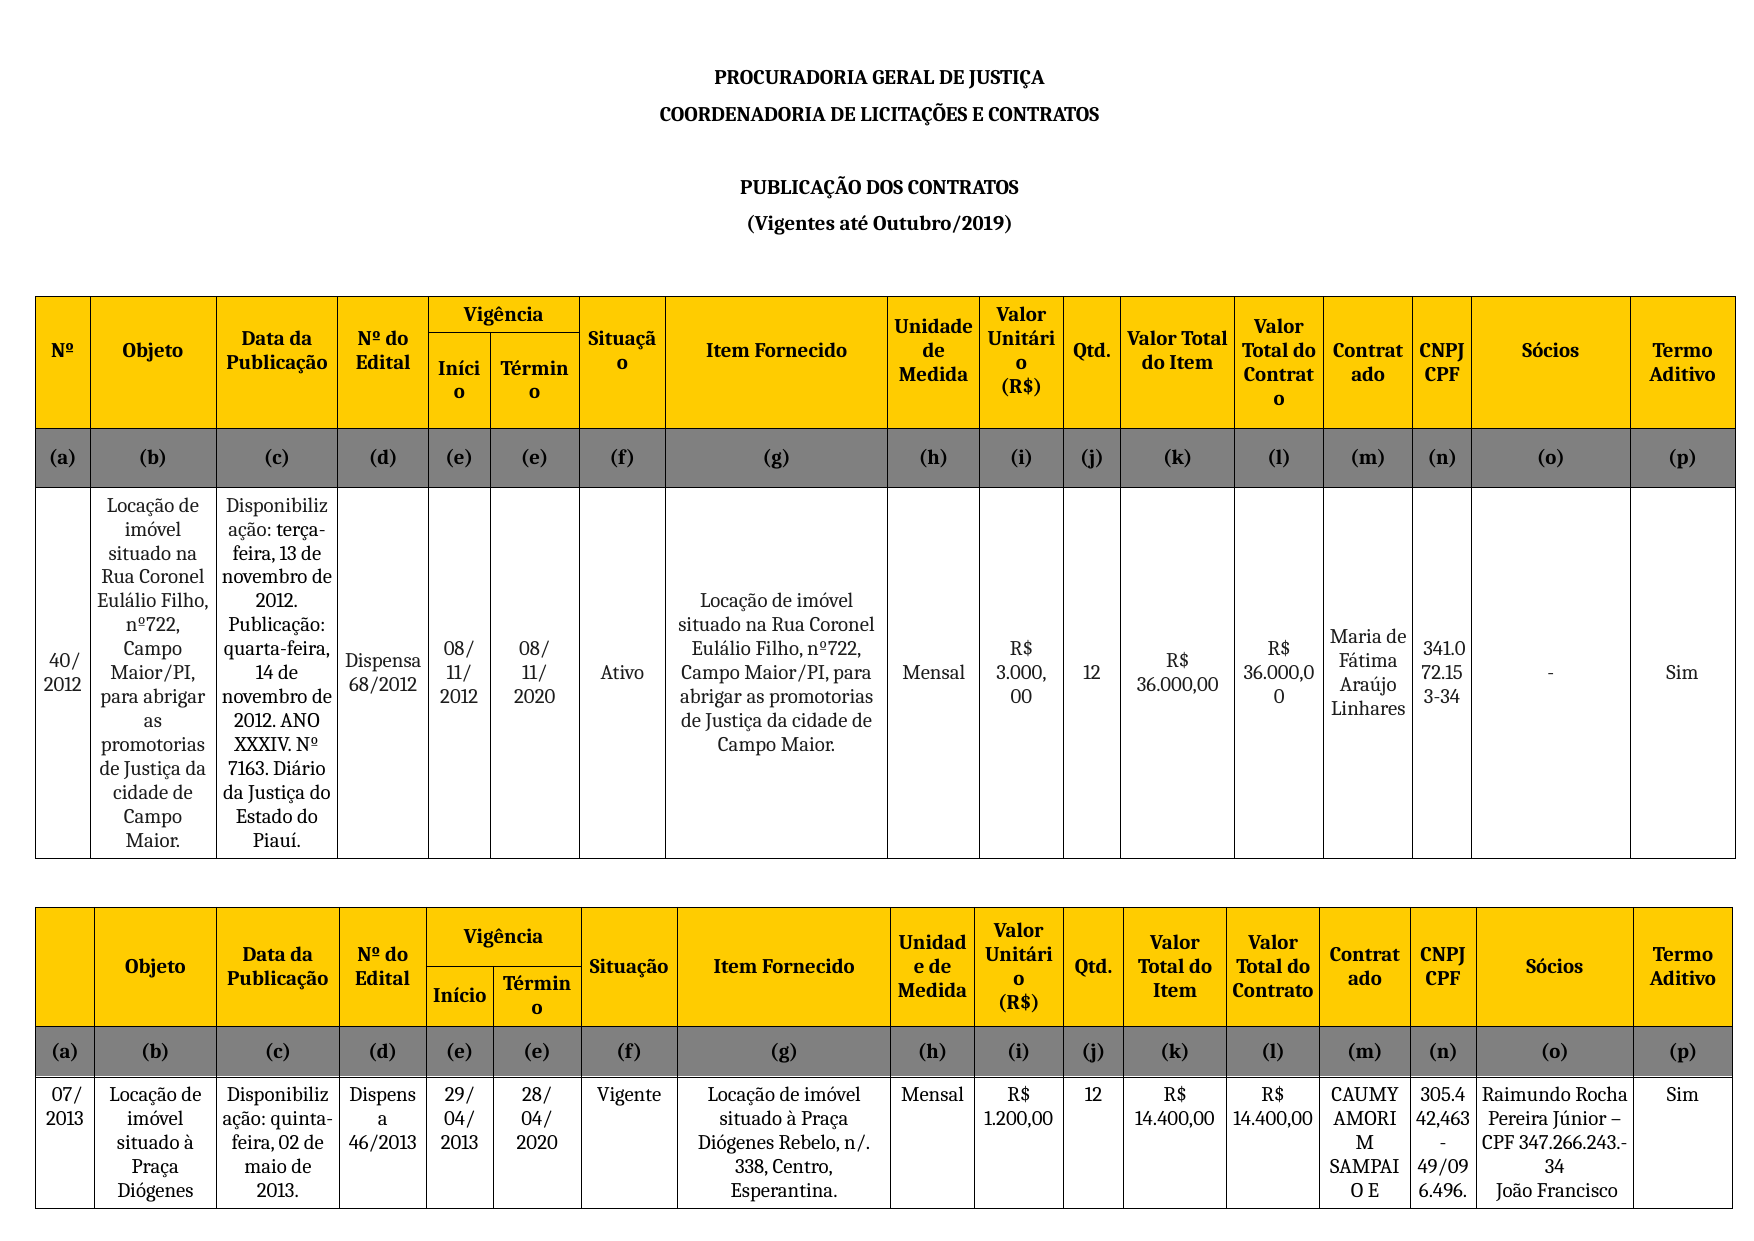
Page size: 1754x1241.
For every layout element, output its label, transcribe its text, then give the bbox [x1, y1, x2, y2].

table_cell (e) [494, 1027, 581, 1076]
table_cell Ativo [580, 488, 665, 858]
table_cell Término [494, 967, 581, 1026]
table_cell (l) [1235, 429, 1323, 487]
table_cell Disponibilização: quinta-feira, 02 de maio de 2013. [217, 1078, 339, 1208]
table_cell Sim [1634, 1078, 1732, 1208]
table_cell (g) [666, 429, 887, 487]
table_cell R$ 1.200,00 [975, 1078, 1063, 1208]
table_cell 29/ 04/ 2013 [427, 1078, 493, 1208]
table_header Termo Aditivo [1634, 908, 1732, 1026]
table_cell R$ 36.000,00 [1235, 488, 1323, 858]
text PUBLICAÇÃO DOS CONTRATOS [29, 175, 1729, 199]
table_cell (k) [1124, 1027, 1226, 1076]
table_cell Disponibilização: terça-feira, 13 de novembro de 2012. Publicação: quarta-feira, 14 de novembro de 2012. ANO XXXIV. Nº 7163. Diário da Justiça do Estado do Piauí. [217, 488, 337, 858]
table_cell CAUMY AMORIM SAMPAIO E [1320, 1078, 1410, 1208]
table_cell (p) [1631, 429, 1735, 487]
table_header Nº do Edital [338, 297, 428, 428]
table_header Contratado [1324, 297, 1412, 428]
table_cell (a) [36, 1027, 94, 1076]
table_cell Dispensa 46/2013 [340, 1078, 426, 1208]
table_cell (m) [1324, 429, 1412, 487]
table_cell (h) [891, 1027, 974, 1076]
table_cell Maria de Fátima Araújo Linhares [1324, 488, 1412, 858]
table_cell Início [429, 333, 490, 428]
table_cell Locação de imóvel situado na Rua Coronel Eulálio Filho, nº722, Campo Maior/PI, para abrigar as promotorias de Justiça da cidade de Campo Maior. [91, 488, 216, 858]
table_cell Dispensa 68/2012 [338, 488, 428, 858]
table_cell (d) [340, 1027, 426, 1076]
table_cell (f) [582, 1027, 677, 1076]
table_header Nº do Edital [340, 908, 426, 1026]
table_cell (c) [217, 1027, 339, 1076]
table_cell 07/ 2013 [36, 1078, 94, 1208]
text COORDENADORIA DE LICITAÇÕES E CONTRATOS [29, 102, 1729, 126]
table_cell Locação de imóvel situado à Praça Diógenes [95, 1078, 216, 1208]
table_header Sócios [1472, 297, 1630, 428]
table_header Valor Total do Item [1124, 908, 1226, 1026]
table_cell - [1472, 488, 1630, 858]
table_cell 12 [1064, 1078, 1123, 1208]
table_header Valor Total do Contrato [1227, 908, 1319, 1026]
table_header Data da Publicação [217, 297, 337, 428]
table_cell R$ 3.000, 00 [980, 488, 1063, 858]
table_cell Locação de imóvel situado na Rua Coronel Eulálio Filho, nº722, Campo Maior/PI, para abrigar as promotorias de Justiça da cidade de Campo Maior. [666, 488, 887, 858]
table_cell 305.442,463-49/096.496. [1411, 1078, 1476, 1208]
table_header Vigência [429, 297, 579, 332]
table_header Situação [582, 908, 677, 1026]
table_header Situação [580, 297, 665, 428]
table_cell (e) [429, 429, 490, 487]
table_cell (l) [1227, 1027, 1319, 1076]
table_cell R$ 14.400,00 [1124, 1078, 1226, 1208]
table_cell (j) [1064, 1027, 1123, 1076]
table_cell (m) [1320, 1027, 1410, 1076]
table_cell (n) [1413, 429, 1471, 487]
table_header [36, 908, 94, 1026]
table_cell R$ 14.400,00 [1227, 1078, 1319, 1208]
table_cell (e) [427, 1027, 493, 1076]
table_header Vigência [427, 908, 581, 966]
table_cell Locação de imóvel situado à Praça Diógenes Rebelo, n/. 338, Centro, Esperantina. [678, 1078, 890, 1208]
table_cell (k) [1121, 429, 1234, 487]
table_cell Início [427, 967, 493, 1026]
table_cell (n) [1411, 1027, 1476, 1076]
table_cell (f) [580, 429, 665, 487]
table_cell 08/ 11/ 2012 [429, 488, 490, 858]
table_cell (a) [36, 429, 90, 487]
table_header Termo Aditivo [1631, 297, 1735, 428]
table_header Data da Publicação [217, 908, 339, 1026]
table_cell 28/ 04/ 2020 [494, 1078, 581, 1208]
table_header Item Fornecido [678, 908, 890, 1026]
table_cell (g) [678, 1027, 890, 1076]
table_cell (c) [217, 429, 337, 487]
table_header Valor Total do Contrato [1235, 297, 1323, 428]
table_header Sócios [1477, 908, 1633, 1026]
table_cell (b) [91, 429, 216, 487]
table_header Item Fornecido [666, 297, 887, 428]
table_cell Mensal [888, 488, 979, 858]
table_header CNPJ CPF [1413, 297, 1471, 428]
table_cell 341.072.153-34 [1413, 488, 1471, 858]
table_header Qtd. [1064, 297, 1120, 428]
table_cell (j) [1064, 429, 1120, 487]
table_header Objeto [91, 297, 216, 428]
table_header Valor Unitário (R$) [975, 908, 1063, 1026]
table_header Objeto [95, 908, 216, 1026]
table_cell R$ 36.000,00 [1121, 488, 1234, 858]
table_cell (i) [980, 429, 1063, 487]
table_cell Mensal [891, 1078, 974, 1208]
table_header CNPJ CPF [1411, 908, 1476, 1026]
text (Vigentes até Outubro/2019) [29, 212, 1729, 236]
table_cell Vigente [582, 1078, 677, 1208]
table_cell 08/ 11/ 2020 [491, 488, 579, 858]
table_header Valor Unitário (R$) [980, 297, 1063, 428]
table_cell 40/ 2012 [36, 488, 90, 858]
table_cell (e) [491, 429, 579, 487]
table_header Qtd. [1064, 908, 1123, 1026]
text PROCURADORIA GERAL DE JUSTIÇA [29, 66, 1729, 90]
table_cell (d) [338, 429, 428, 487]
table_cell (i) [975, 1027, 1063, 1076]
table_header Nº [36, 297, 90, 428]
table_cell 12 [1064, 488, 1120, 858]
table_cell (b) [95, 1027, 216, 1076]
table_header Contratado [1320, 908, 1410, 1026]
table_cell Raimundo Rocha Pereira Júnior – CPF 347.266.243.-34 João Francisco [1477, 1078, 1633, 1208]
table_cell (p) [1634, 1027, 1732, 1076]
table_header Valor Total do Item [1121, 297, 1234, 428]
table_cell (o) [1477, 1027, 1633, 1076]
table_cell (o) [1472, 429, 1630, 487]
table_cell (h) [888, 429, 979, 487]
table_cell Término [491, 333, 579, 428]
table_cell Sim [1631, 488, 1735, 858]
table_header Unidade de Medida [888, 297, 979, 428]
table_header Unidade de Medida [891, 908, 974, 1026]
